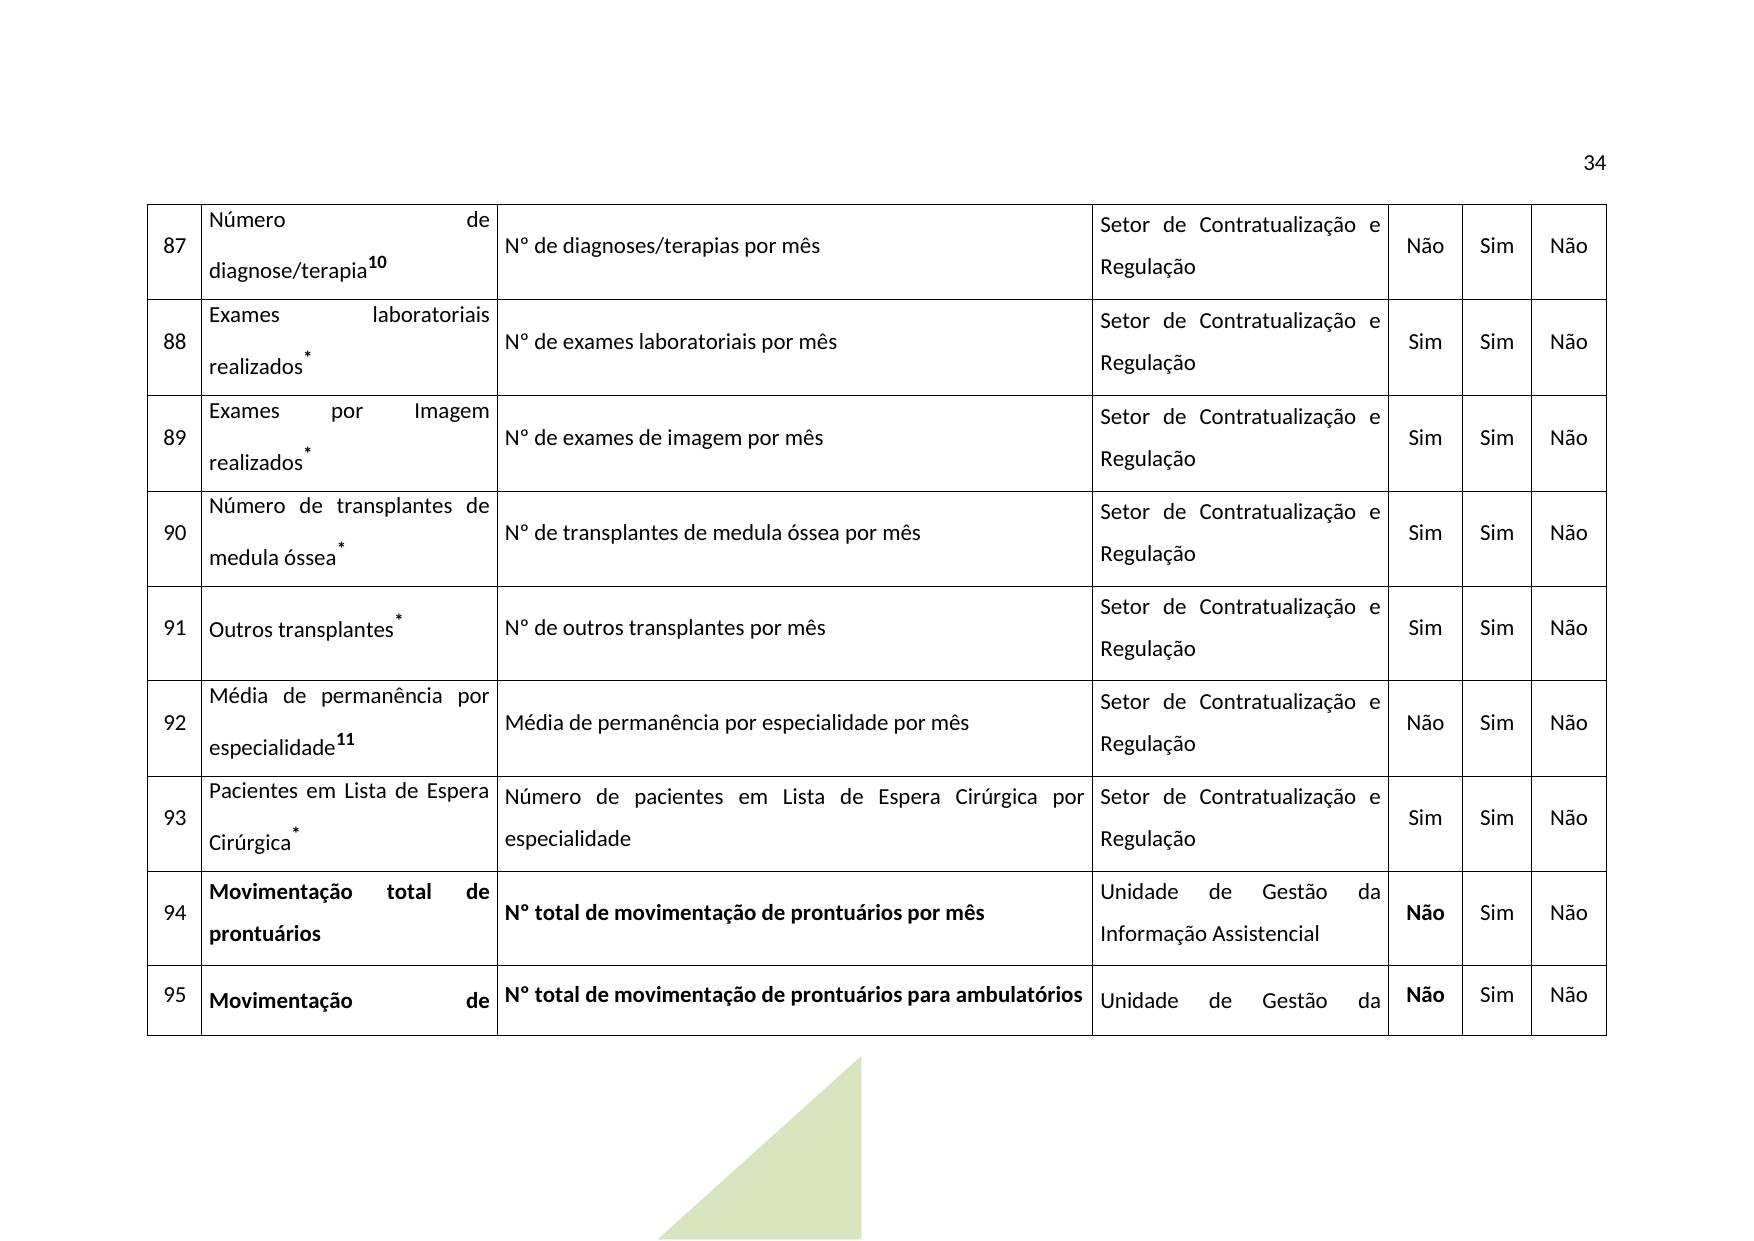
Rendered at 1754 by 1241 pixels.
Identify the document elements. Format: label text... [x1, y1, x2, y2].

table_cell Nº de diagnoses/terapias por mês [498, 205, 1092, 299]
table_cell Sim [1463, 300, 1531, 395]
table_cell Sim [1463, 587, 1531, 680]
table_cell Número de transplantes de medula óssea* [202, 492, 497, 586]
table_cell Sim [1463, 872, 1531, 965]
table_cell Não [1389, 966, 1462, 1035]
table_cell Não [1532, 777, 1606, 871]
table_cell Nº de exames laboratoriais por mês [498, 300, 1092, 395]
table_cell Média de permanência por especialidade por mês [498, 681, 1092, 776]
table_cell Não [1532, 966, 1606, 1035]
table_cell Sim [1463, 396, 1531, 491]
table_cell Nº total de movimentação de prontuários por mês [498, 872, 1092, 965]
table_cell Setor de Contratualização e Regulação [1093, 587, 1388, 680]
table_cell Setor de Contratualização e Regulação [1093, 300, 1388, 395]
table_cell Não [1532, 205, 1606, 299]
table_cell Unidade de Gestão da Informação Assistencial [1093, 872, 1388, 965]
table_cell Setor de Contratualização e Regulação [1093, 205, 1388, 299]
table_cell Número de pacientes em Lista de Espera Cirúrgica por especialidade [498, 777, 1092, 871]
table_cell Média de permanência por especialidade11 [202, 681, 497, 776]
table_cell Sim [1463, 492, 1531, 586]
table_cell Outros transplantes* [202, 587, 497, 680]
table_cell Sim [1389, 777, 1462, 871]
table_cell Não [1532, 681, 1606, 776]
table_cell Não [1389, 872, 1462, 965]
table_cell Setor de Contratualização e Regulação [1093, 777, 1388, 871]
table_cell Nº total de movimentação de prontuários para ambulatórios [498, 966, 1092, 1035]
table_cell Movimentação de [202, 966, 497, 1035]
table_cell Sim [1389, 587, 1462, 680]
table_cell Sim [1389, 396, 1462, 491]
table_cell Nº de exames de imagem por mês [498, 396, 1092, 491]
table_cell Nº de outros transplantes por mês [498, 587, 1092, 680]
table_cell Não [1389, 681, 1462, 776]
table_cell Não [1532, 396, 1606, 491]
table_cell Não [1532, 587, 1606, 680]
table_cell Setor de Contratualização e Regulação [1093, 681, 1388, 776]
table_cell Pacientes em Lista de Espera Cirúrgica* [202, 777, 497, 871]
table_cell Número de diagnose/terapia10 [202, 205, 497, 299]
table_cell Sim [1463, 966, 1531, 1035]
table_cell Setor de Contratualização e Regulação [1093, 396, 1388, 491]
table_cell Setor de Contratualização e Regulação [1093, 492, 1388, 586]
table_cell 91 [148, 587, 201, 680]
table_cell 92 [148, 681, 201, 776]
table_cell 94 [148, 872, 201, 965]
table_cell Sim [1463, 777, 1531, 871]
table_cell Não [1532, 300, 1606, 395]
table_cell 93 [148, 777, 201, 871]
table_cell Não [1532, 872, 1606, 965]
table_cell 88 [148, 300, 201, 395]
table_cell Sim [1463, 681, 1531, 776]
table_cell Não [1389, 205, 1462, 299]
table_cell 89 [148, 396, 201, 491]
table_cell 95 [148, 966, 201, 1035]
table_cell Movimentação total de prontuários [202, 872, 497, 965]
table_cell Sim [1389, 300, 1462, 395]
table_cell Exames laboratoriais realizados* [202, 300, 497, 395]
table_cell Exames por Imagem realizados* [202, 396, 497, 491]
table_cell Unidade de Gestão da [1093, 966, 1388, 1035]
table_cell Sim [1389, 492, 1462, 586]
table_cell Não [1532, 492, 1606, 586]
table_cell 90 [148, 492, 201, 586]
table_cell Sim [1463, 205, 1531, 299]
table_cell 87 [148, 205, 201, 299]
table_cell Nº de transplantes de medula óssea por mês [498, 492, 1092, 586]
